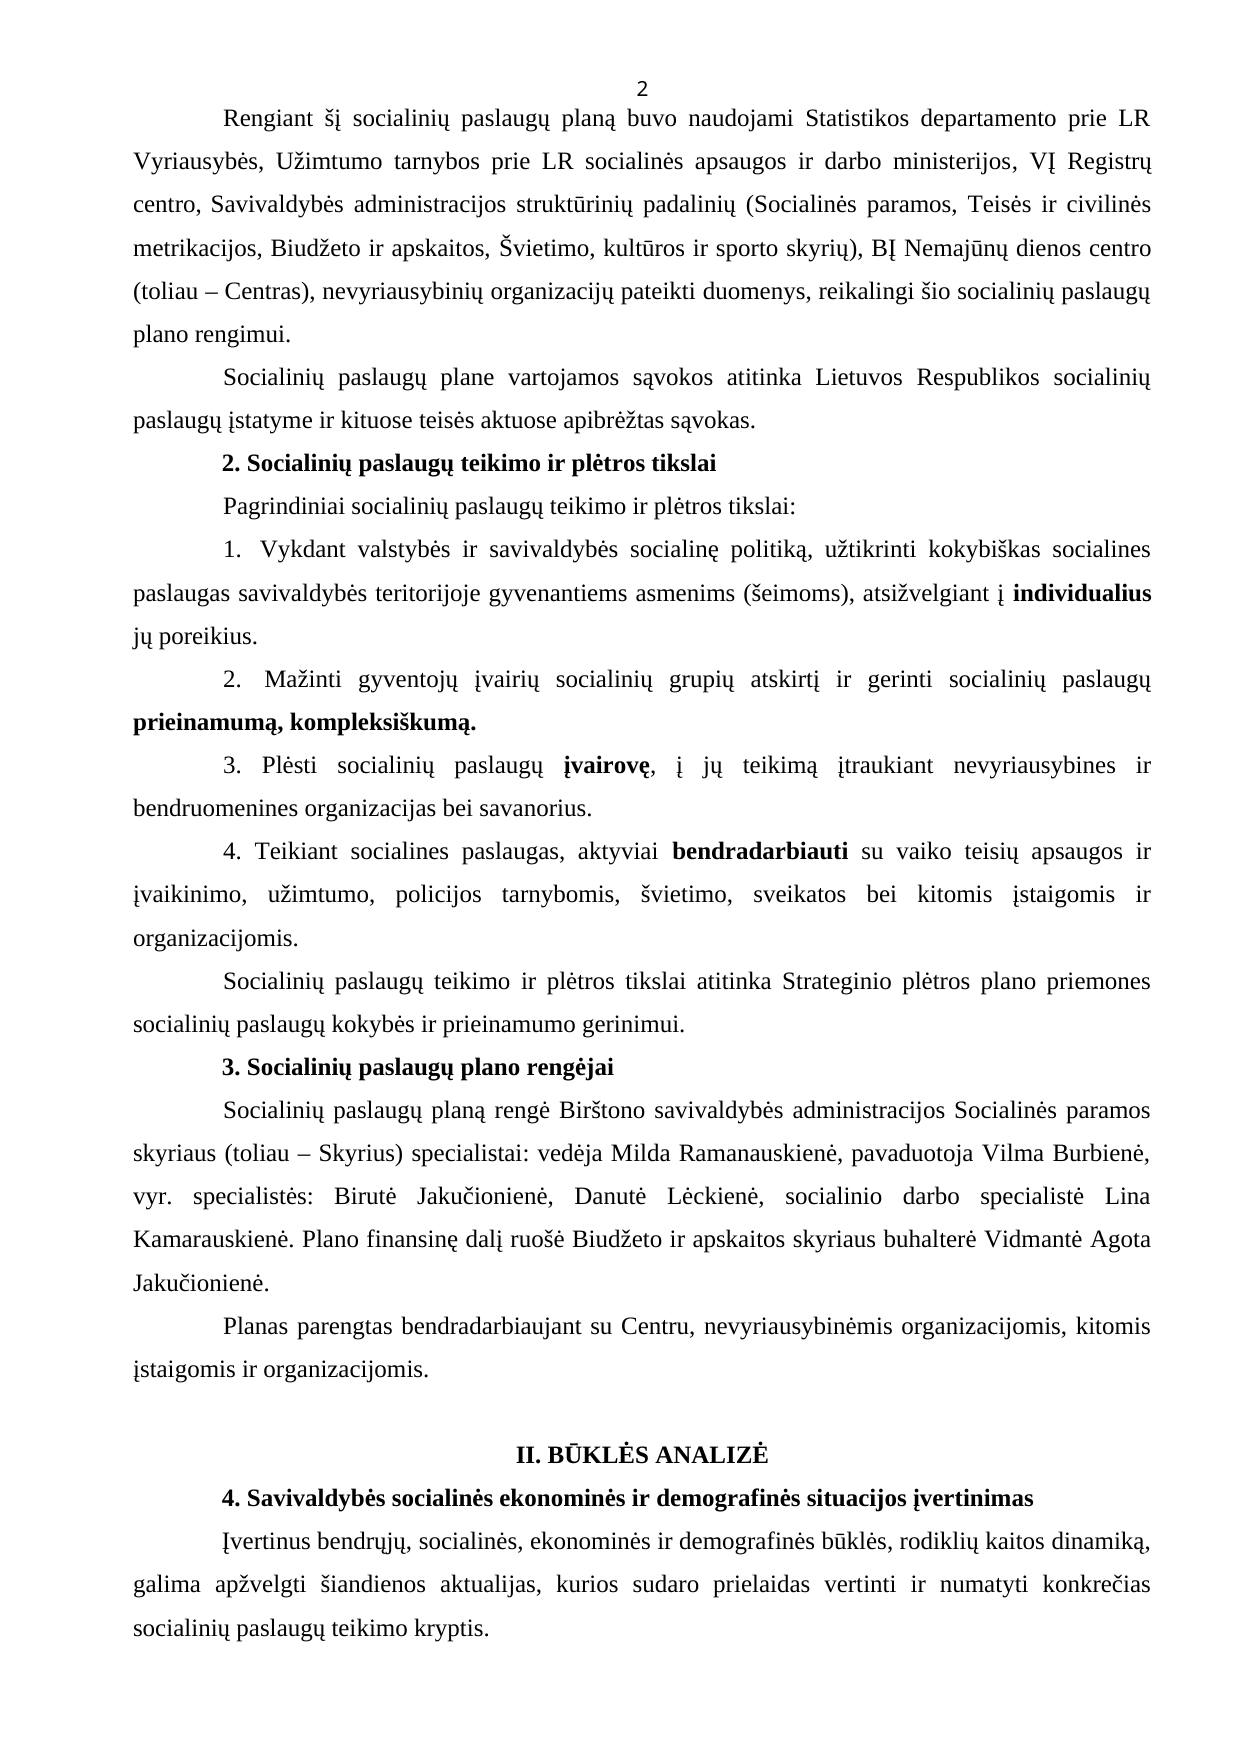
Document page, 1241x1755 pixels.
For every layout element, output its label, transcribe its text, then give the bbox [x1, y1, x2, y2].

text Įvertinus bendrųjų, socialinės, ekonominės ir demografinės būklės, rodiklių kaitos dinamiką, galima apžvelgti šiandienos aktualijas, kurios sudaro prielaidas vertinti ir numatyti konkrečias socialinių paslaugų teikimo kryptis. [133, 1526, 1152, 1641]
text II. BŪKLĖS ANALIZĖ [133, 1440, 1152, 1469]
text 2. Mažinti gyventojų įvairių socialinių grupių atskirtį ir gerinti socialinių paslaugų prieinamumą, kompleksiškumą. [133, 664, 1152, 736]
text Pagrindiniai socialinių paslaugų teikimo ir plėtros tikslai: [133, 491, 1152, 520]
text 4. Teikiant socialines paslaugas, aktyviai bendradarbiauti su vaiko teisių apsaugos ir įvaikinimo, užimtumo, policijos tarnybomis, švietimo, sveikatos bei kitomis įstaigomis ir organizacijomis. [133, 836, 1152, 951]
text 4. Savivaldybės socialinės ekonominės ir demografinės situacijos įvertinimas [133, 1483, 1152, 1512]
text Socialinių paslaugų planą rengė Birštono savivaldybės administracijos Socialinės paramos skyriaus (toliau – Skyrius) specialistai: vedėja Milda Ramanauskienė, pavaduotoja Vilma Burbienė, vyr. specialistės: Birutė Jakučionienė, Danutė Lėckienė, socialinio darbo specialistė Lina Kamarauskienė. Plano finansinę dalį ruošė Biudžeto ir apskaitos skyriaus buhalterė Vidmantė Agota Jakučionienė. [133, 1095, 1152, 1296]
text 1. Vykdant valstybės ir savivaldybės socialinę politiką, užtikrinti kokybiškas socialines paslaugas savivaldybės teritorijoje gyvenantiems asmenims (šeimoms), atsižvelgiant į individualius jų poreikius. [133, 534, 1152, 649]
text 3. Socialinių paslaugų plano rengėjai [133, 1052, 1152, 1081]
text 3. Plėsti socialinių paslaugų įvairovę, į jų teikimą įtraukiant nevyriausybines ir bendruomenines organizacijas bei savanorius. [133, 750, 1152, 822]
text Planas parengtas bendradarbiaujant su Centru, nevyriausybinėmis organizacijomis, kitomis įstaigomis ir organizacijomis. [133, 1311, 1152, 1383]
text Rengiant šį socialinių paslaugų planą buvo naudojami Statistikos departamento prie LR Vyriausybės, Užimtumo tarnybos prie LR socialinės apsaugos ir darbo ministerijos, VĮ Registrų centro, Savivaldybės administracijos struktūrinių padalinių (Socialinės paramos, Teisės ir civilinės metrikacijos, Biudžeto ir apskaitos, Švietimo, kultūros ir sporto skyrių), BĮ Nemajūnų dienos centro (toliau – Centras), nevyriausybinių organizacijų pateikti duomenys, reikalingi šio socialinių paslaugų plano rengimui. [133, 103, 1152, 348]
text 2. Socialinių paslaugų teikimo ir plėtros tikslai [133, 448, 1152, 477]
text Socialinių paslaugų teikimo ir plėtros tikslai atitinka Strateginio plėtros plano priemones socialinių paslaugų kokybės ir prieinamumo gerinimui. [133, 966, 1152, 1038]
text Socialinių paslaugų plane vartojamos sąvokos atitinka Lietuvos Respublikos socialinių paslaugų įstatyme ir kituose teisės aktuose apibrėžtas sąvokas. [133, 362, 1152, 434]
